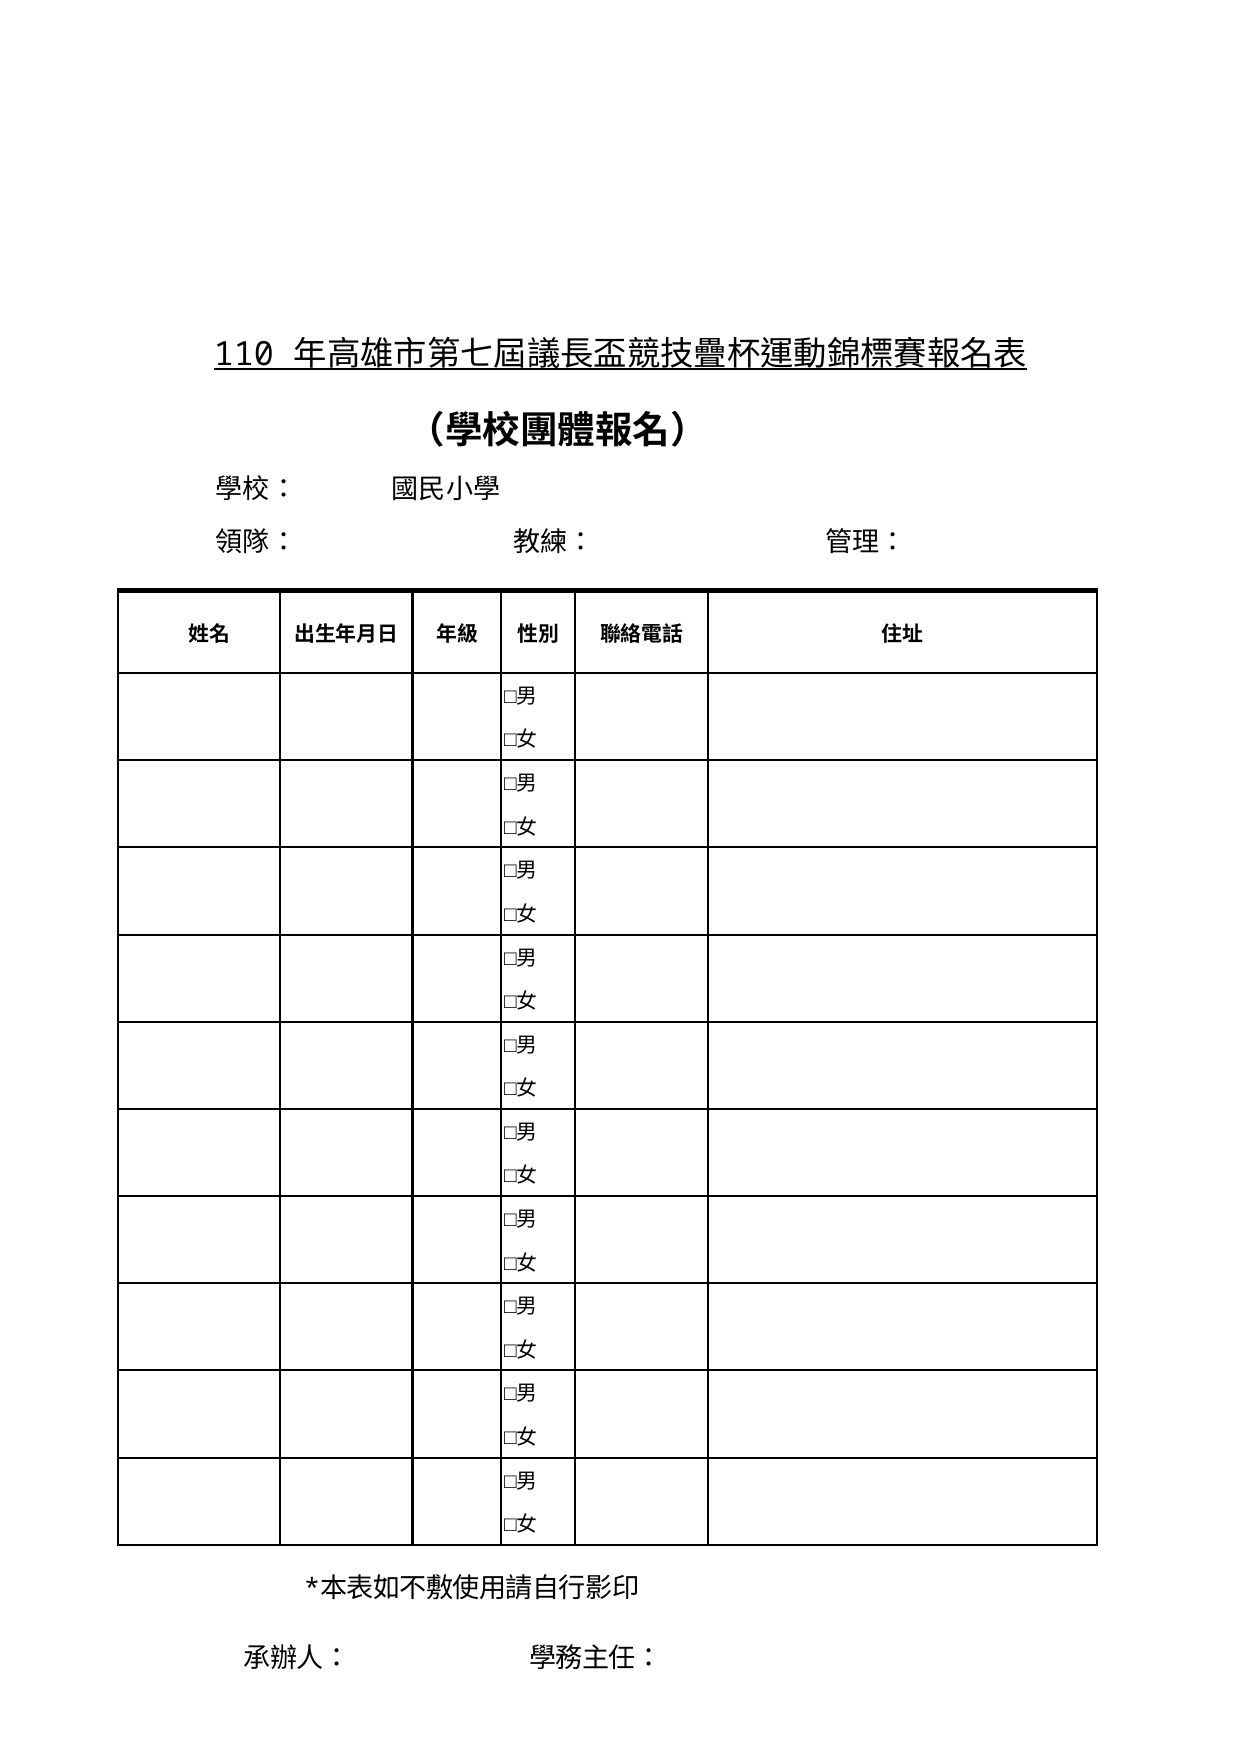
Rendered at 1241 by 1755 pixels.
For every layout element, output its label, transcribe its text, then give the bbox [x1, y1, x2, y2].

table_cell [709, 1371, 1096, 1457]
table_cell [414, 1459, 500, 1499]
table_cell □女 [502, 802, 574, 846]
table_cell □男 [502, 936, 574, 976]
subtitle 領隊： 教練： 管理： [118, 520, 1122, 559]
table_cell □女 [502, 1064, 574, 1108]
table_cell [414, 1110, 500, 1151]
table_cell [414, 761, 500, 802]
table_cell [709, 936, 1096, 1021]
table_cell [576, 1023, 707, 1108]
table_cell □男 [502, 848, 574, 889]
table_header 出生年月日 [281, 593, 411, 672]
table_cell [414, 1412, 500, 1457]
table_cell [576, 1197, 707, 1282]
table_cell □男 [502, 1023, 574, 1063]
table_cell □男 [502, 1459, 574, 1499]
table_cell [414, 889, 500, 933]
table_cell [576, 1371, 707, 1457]
table_cell [709, 1023, 1096, 1108]
table_header 年級 [414, 593, 500, 672]
table_cell [119, 936, 279, 1021]
table_cell [119, 761, 279, 846]
table_cell [709, 1459, 1096, 1544]
table_cell □男 [502, 674, 574, 715]
table_cell [576, 674, 707, 759]
table_cell [281, 1459, 411, 1544]
table_cell [709, 1110, 1096, 1195]
text 110 年高雄市第七屆議長盃競技疊杯運動錦標賽報名表 [118, 331, 1122, 374]
text *本表如不敷使用請自行影印 [303, 1568, 1122, 1604]
table_cell □女 [502, 1238, 574, 1282]
table_cell [576, 936, 707, 1021]
table_cell [119, 1284, 279, 1369]
table_cell [576, 761, 707, 846]
table_cell [414, 1499, 500, 1544]
table_cell [281, 1371, 411, 1457]
subtitle 承辦人： 學務主任： [118, 1636, 1122, 1675]
table_cell [414, 1371, 500, 1412]
table_cell [414, 936, 500, 976]
table_cell [709, 761, 1096, 846]
table_cell □男 [502, 1371, 574, 1412]
table_header 姓名 [119, 593, 279, 672]
table_cell [119, 1023, 279, 1108]
table_cell [281, 1110, 411, 1195]
table_cell [281, 848, 411, 933]
table_cell [281, 1197, 411, 1282]
table_cell □女 [502, 715, 574, 759]
table_cell [414, 1325, 500, 1369]
table_cell [576, 1459, 707, 1544]
table_cell [414, 802, 500, 846]
table_cell □女 [502, 976, 574, 1021]
table_cell [576, 1110, 707, 1195]
table_cell [119, 674, 279, 759]
table_header 性別 [502, 593, 574, 672]
table_cell [576, 1284, 707, 1369]
table_cell [414, 674, 500, 715]
table_cell [281, 1023, 411, 1108]
table_cell [414, 715, 500, 759]
table_cell □女 [502, 1325, 574, 1369]
table_cell □男 [502, 1197, 574, 1238]
table_cell [414, 1238, 500, 1282]
table_cell [709, 674, 1096, 759]
table_cell [281, 761, 411, 846]
table_cell □女 [502, 889, 574, 933]
table_cell [119, 848, 279, 933]
table_cell □女 [502, 1412, 574, 1457]
table_header 住址 [709, 593, 1096, 672]
table_cell [281, 674, 411, 759]
subtitle 學校： 國民小學 [118, 467, 1122, 506]
table_cell □男 [502, 1284, 574, 1325]
table_cell [414, 1284, 500, 1325]
table_cell [281, 1284, 411, 1369]
table_cell [119, 1110, 279, 1195]
table_cell [709, 848, 1096, 933]
table_header 聯絡電話 [576, 593, 707, 672]
subtitle （學校團體報名） [118, 403, 727, 453]
table_cell [576, 848, 707, 933]
table_cell [414, 1064, 500, 1108]
table_cell [709, 1284, 1096, 1369]
table_cell [414, 1023, 500, 1063]
table_cell [414, 1151, 500, 1195]
table_cell [119, 1459, 279, 1544]
table_cell [281, 936, 411, 1021]
table_cell [414, 976, 500, 1021]
table_cell □男 [502, 761, 574, 802]
table_cell [414, 848, 500, 889]
table_cell [119, 1197, 279, 1282]
table_cell [414, 1197, 500, 1238]
table_cell □女 [502, 1499, 574, 1544]
table_cell [709, 1197, 1096, 1282]
table_cell □女 [502, 1151, 574, 1195]
table_cell □男 [502, 1110, 574, 1151]
table_cell [119, 1371, 279, 1457]
